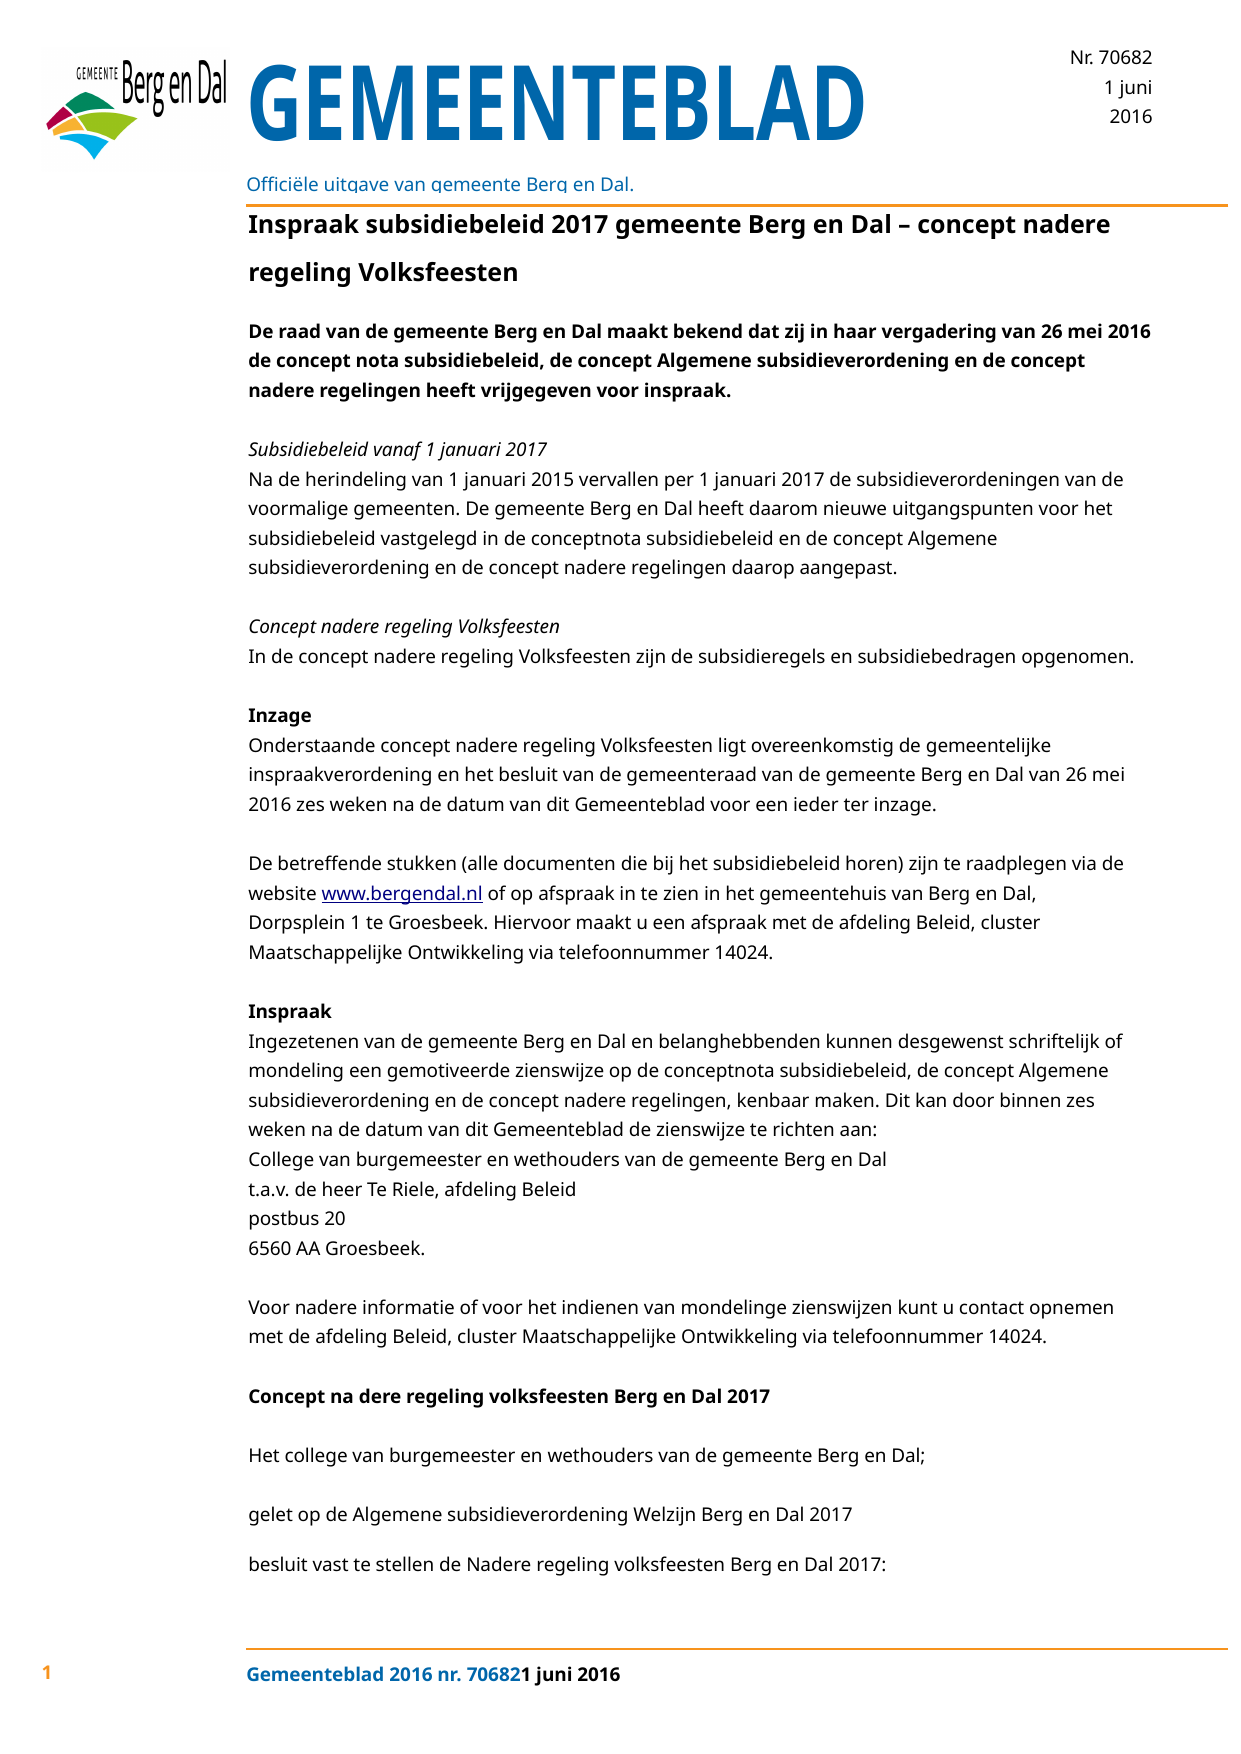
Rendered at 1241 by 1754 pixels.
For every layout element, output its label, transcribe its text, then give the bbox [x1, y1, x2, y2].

text t.a.v. de heer Te Riele, afdeling Beleid [248, 1176, 1152, 1202]
text Na de herindeling van 1 januari 2015 vervallen per 1 januari 2017 de subsidieverordeningen van de voormalige gemeenten. De gemeente Berg en Dal heeft daarom nieuwe uitgangspunten voor het subsidiebeleid vastgelegd in de conceptnota subsidiebeleid en de concept Algemene subsidieverordening en de concept nadere regelingen daarop aangepast. [248, 466, 1152, 580]
text Inzage [248, 702, 1152, 728]
text besluit vast te stellen de Nadere regeling volksfeesten Berg en Dal 2017: [248, 1552, 1152, 1577]
text Het college van burgemeester en wethouders van de gemeente Berg en Dal; [248, 1442, 1152, 1468]
text Concept na dere regeling volksfeesten Berg en Dal 2017 [248, 1383, 1152, 1409]
text Voor nadere informatie of voor het indienen van mondelinge zienswijzen kunt u contact opnemen met de afdeling Beleid, cluster Maatschappelijke Ontwikkeling via telefoonnummer 14024. [248, 1294, 1152, 1349]
picture [41, 47, 231, 172]
text Subsidiebeleid vanaf 1 januari 2017 [248, 436, 1152, 462]
text De raad van de gemeente Berg en Dal maakt bekend dat zij in haar vergadering van 26 mei 2016 de concept nota subsidiebeleid, de concept Algemene subsidieverordening en de concept nadere regelingen heeft vrijgegeven voor inspraak. [248, 318, 1152, 403]
text In de concept nadere regeling Volksfeesten zijn de subsidieregels en subsidiebedragen opgenomen. [248, 643, 1152, 669]
text Onderstaande concept nadere regeling Volksfeesten ligt overeenkomstig de gemeentelijke inspraakverordening en het besluit van de gemeenteraad van de gemeente Berg en Dal van 26 mei 2016 zes weken na de datum van dit Gemeenteblad voor een ieder ter inzage. [248, 732, 1152, 817]
text College van burgemeester en wethouders van de gemeente Berg en Dal [248, 1146, 1152, 1172]
text postbus 20 [248, 1205, 1152, 1231]
text Inspraak [248, 998, 1152, 1024]
text Inspraak subsidiebeleid 2017 gemeente Berg en Dal – concept nadere regeling Volksfeesten [248, 207, 1152, 288]
text gelet op de Algemene subsidieverordening Welzijn Berg en Dal 2017 [248, 1501, 1152, 1527]
text De betreffende stukken (alle documenten die bij het subsidiebeleid horen) zijn te raadplegen via de website www.bergendal.nl of op afspraak in te zien in het gemeentehuis van Berg en Dal, Dorpsplein 1 te Groesbeek. Hiervoor maakt u een afspraak met de afdeling Beleid, cluster Maatschappelijke Ontwikkeling via telefoonnummer 14024. [248, 850, 1152, 965]
text 6560 AA Groesbeek. [248, 1235, 1152, 1261]
text Ingezetenen van de gemeente Berg en Dal en belanghebbenden kunnen desgewenst schriftelijk of mondeling een gemotiveerde zienswijze op de conceptnota subsidiebeleid, de concept Algemene subsidieverordening en de concept nadere regelingen, kenbaar maken. Dit kan door binnen zes weken na de datum van dit Gemeenteblad de zienswijze te richten aan: [248, 1028, 1152, 1142]
text Concept nadere regeling Volksfeesten [248, 614, 1152, 639]
